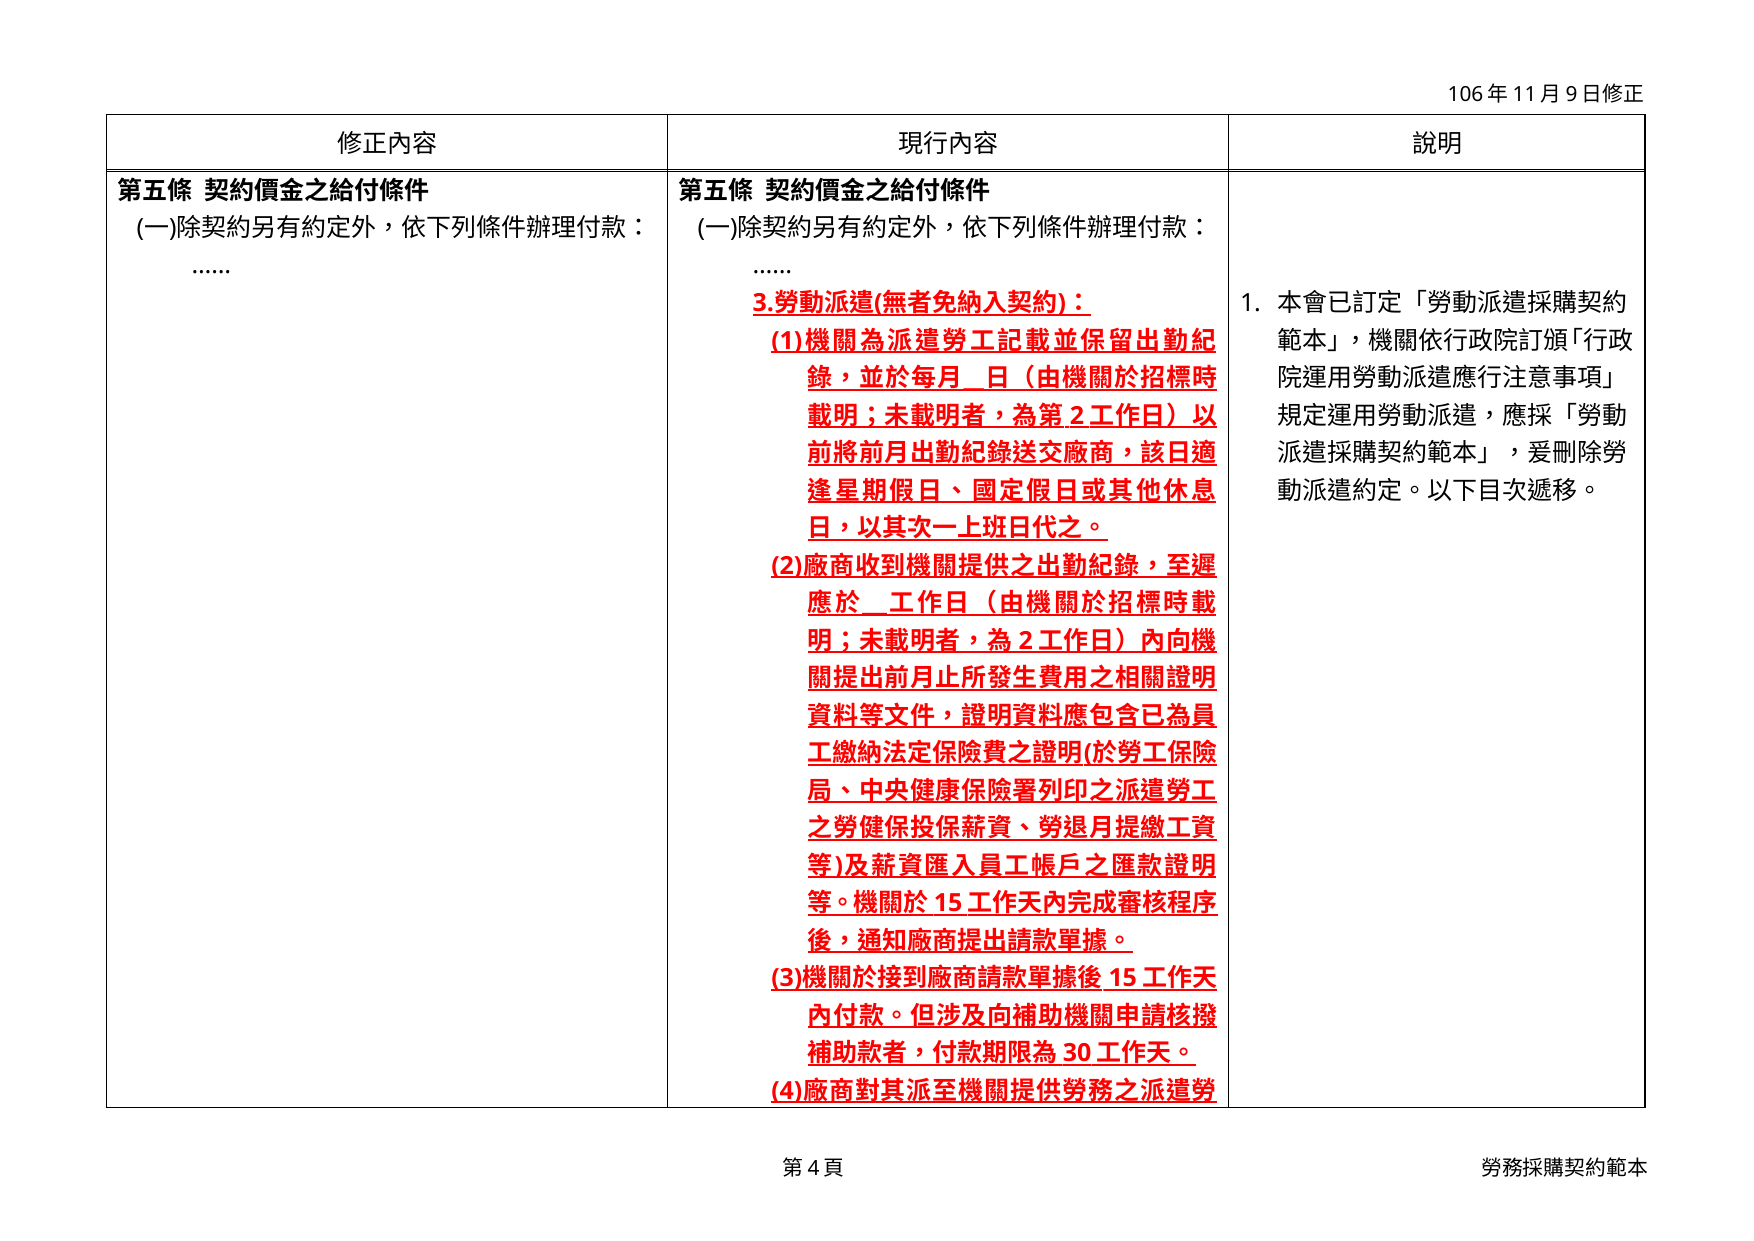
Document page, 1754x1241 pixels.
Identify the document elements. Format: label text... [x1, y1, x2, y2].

table_header 修正內容 [107, 115, 667, 169]
table_cell 本會已訂定「勞動派遣採購契約範本」，機關依行政院訂頒「行政院運用勞動派遣應行注意事項」規定運用勞動派遣，應採「勞動派遣採購契約範本」，爰刪除勞動派遣約定。以下目次遞移。 第1款第5目移列第4目，文字比照「勞動派遣採購契約範本」第5條第1款第2目修正。 第1款第6目移列第5目，其第2子目及第3子目參照「勞動派遣採購契約範本」第5條第1款第3目第1子目及第2子目修正；第4子目所稱廠商履約人員不適任情形，得依同目其他子目處理，並參考勞動部意見予以刪除；第5子目移列第4子目，配合第8條第16款第2目之派駐勞工權益保障約定酌修文字。 第1款第8目移列第7目，其第6子目比照「資訊服務採購契約範本」第5條第17款第6目修正。 第2款第8目涉建造費用百分比法之採購，宜採「公共工程技術服務契約範本」，爰予刪除。 第3款參照「勞動派遣契約範本」第5條第2款修正。 第7款比照「資訊服務採購契約範本」第5條第8款修正。 第8款比照「資訊服務採購契約範本」第5條第10款，增列履約勞工薪資支付證明及其他選項。 本會已訂定「勞動派遣採購契約範本」，機關依行政院訂頒「行政院運用勞動派遣應行注意事項」規定運用勞動派遣，應採「勞動派遣採購契約範本」，爰刪除第13款有關勞動派遣約定。 [1229, 172, 1644, 1107]
table_cell 第五條 契約價金之給付條件 (一)除契約另有約定外，依下列條件辦理付款： …… [107, 172, 667, 1107]
table_header 現行內容 [668, 115, 1228, 169]
table_header 說明 [1229, 115, 1644, 169]
table_cell 第五條 契約價金之給付條件 (一)除契約另有約定外，依下列條件辦理付款： …… 3.勞動派遣(無者免納入契約)： (1)機關為派遣勞工記載並保留出勤紀錄，並於每月__日（由機關於招標時載明；未載明者，為第2工作日）以前將前月出勤紀錄送交廠商，該日適逢星期假日、國定假日或其他休息日，以其次一上班日代之。 (2)廠商收到機關提供之出勤紀錄，至遲應於＿工作日（由機關於招標時載明；未載明者，為2工作日）內向機關提出前月止所發生費用之相關證明資料等文件，證明資料應包含已為員工繳納法定保險費之證明(於勞工保險局、中央健康保險署列印之派遣勞工之勞健保投保薪資、勞退月提繳工資等)及薪資匯入員工帳戶之匯款證明等。機關於15工作天內完成審核程序後，通知廠商提出請款單據。 (3)機關於接到廠商請款單據後15工作天內付款。但涉及向補助機關申請核撥補助款者，付款期限為30工作天。 (4)廠商對其派至機關提供勞務之派遣勞 [668, 172, 1228, 1107]
